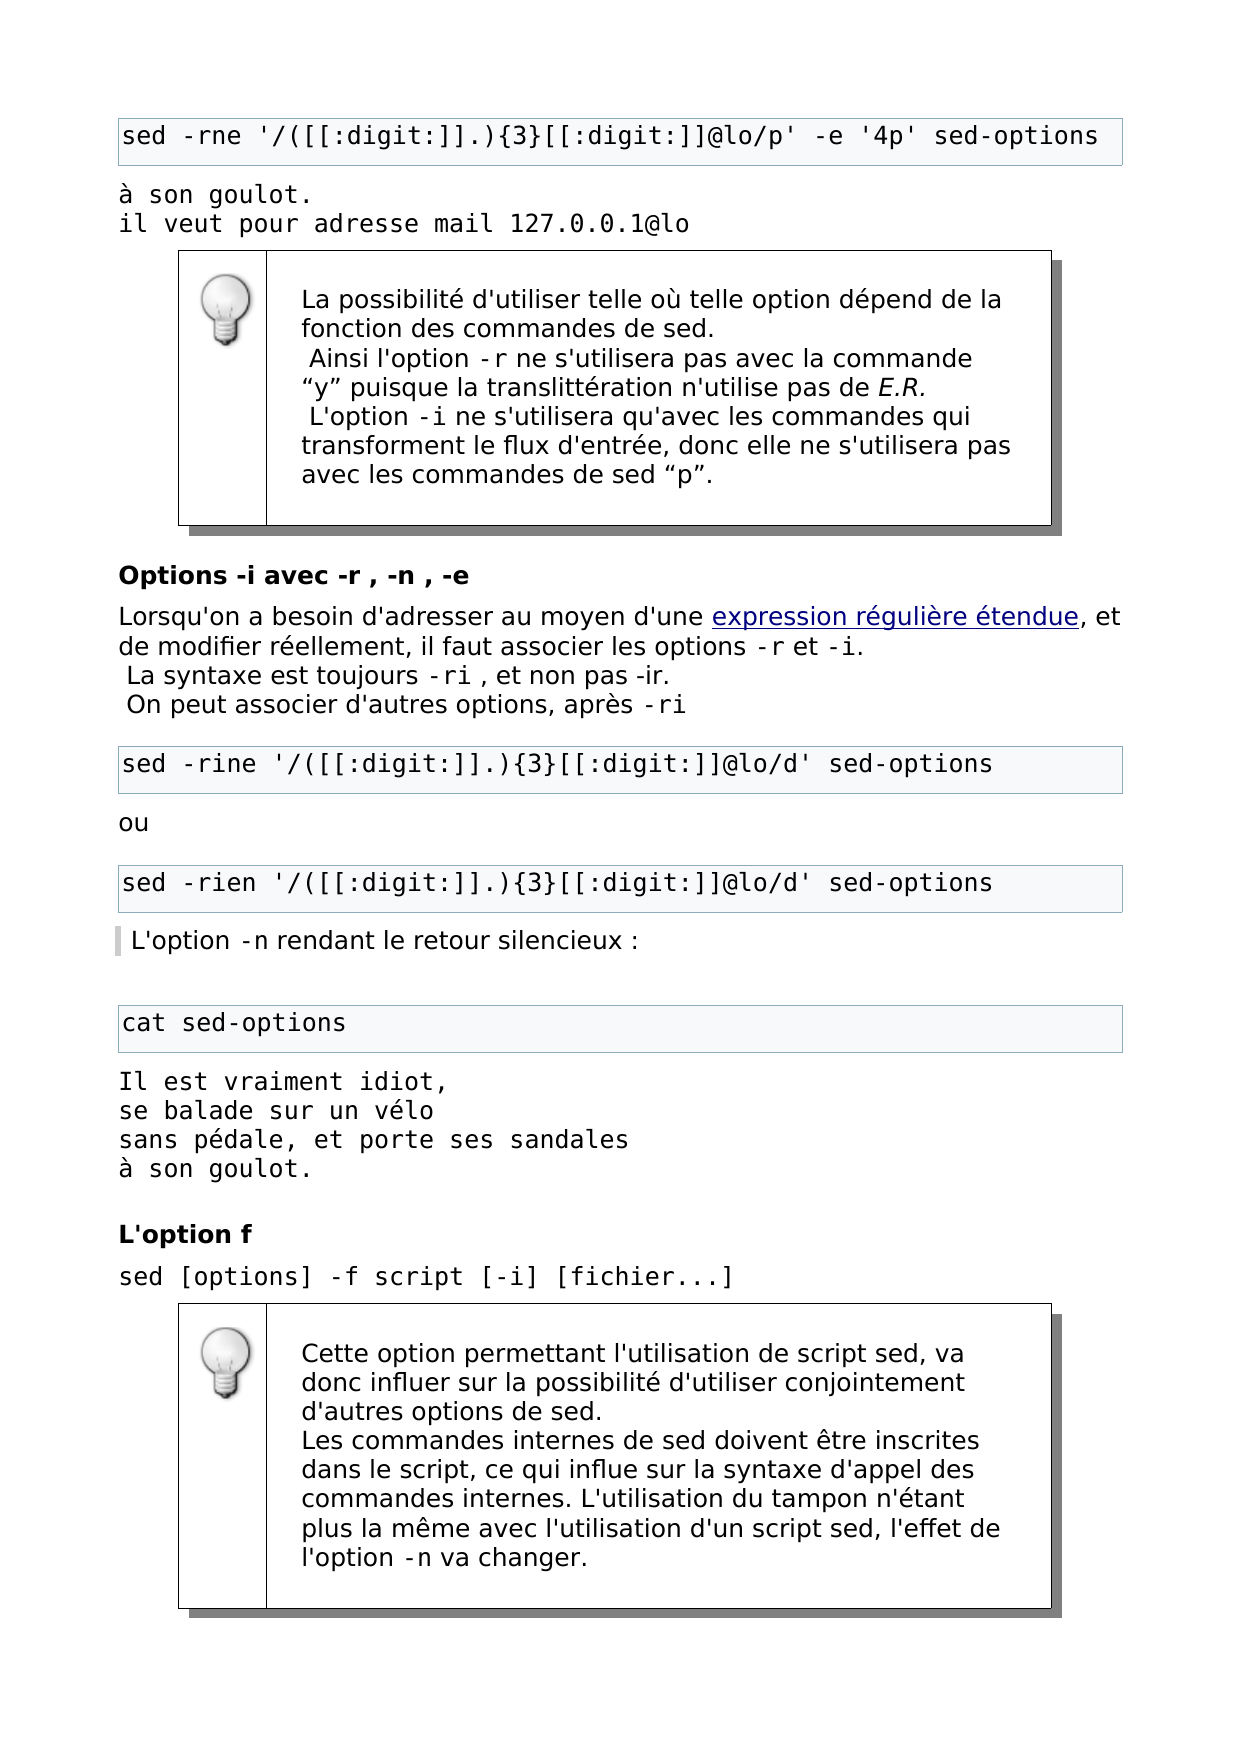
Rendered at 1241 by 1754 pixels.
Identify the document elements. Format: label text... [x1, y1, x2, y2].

text sed [options] -f script [-i] [fichier...] [118, 1262, 1122, 1291]
text à son goulot. il veut pour adresse mail 127.0.0.1@lo [118, 180, 1122, 238]
table_header [179, 251, 266, 525]
table_header L'option -n rendant le retour silencieux : [121, 926, 1122, 956]
subtitle Options -i avec -r , -n , -e [118, 561, 1122, 590]
table_header sed -rne '/([[:digit:]].){3}[[:digit:]]@lo/p' -e '4p' sed-options [119, 119, 1122, 165]
text Il est vraiment idiot, se balade sur un vélo sans pédale, et porte ses sandales à son goulot. [118, 1067, 1122, 1184]
table_header Cette option permettant l'utilisation de script sed, va donc influer sur la possibilité d'utiliser conjointement d'autres options de sed. Les commandes internes de sed doivent être inscrites dans le script, ce qui influe sur la syntaxe d'appel des commandes internes. L'utilisation du tampon n'étant plus la même avec l'utilisation d'un script sed, l'effet de l'option -n va changer. [267, 1304, 1051, 1607]
table_header sed -rine '/([[:digit:]].){3}[[:digit:]]@lo/d' sed-options [119, 747, 1122, 793]
table_header [179, 1304, 266, 1607]
picture [190, 1327, 266, 1402]
table_header sed -rien '/([[:digit:]].){3}[[:digit:]]@lo/d' sed-options [119, 866, 1122, 912]
table_header La possibilité d'utiliser telle où telle option dépend de la fonction des commandes de sed. Ainsi l'option -r ne s'utilisera pas avec la commande “y” puisque la translittération n'utilise pas de E.R. L'option -i ne s'utilisera qu'avec les commandes qui transforment le flux d'entrée, donc elle ne s'utilisera pas avec les commandes de sed “p”. [267, 251, 1051, 525]
text Lorsqu'on a besoin d'adresser au moyen d'une expression régulière étendue, et de modifier réellement, il faut associer les options -r et -i. La syntaxe est toujours -ri , et non pas -ir. On peut associer d'autres options, après -ri [118, 602, 1122, 719]
subtitle L'option f [118, 1221, 1122, 1250]
table_header cat sed-options [119, 1006, 1122, 1052]
text ou [118, 808, 1122, 837]
picture [190, 273, 266, 349]
